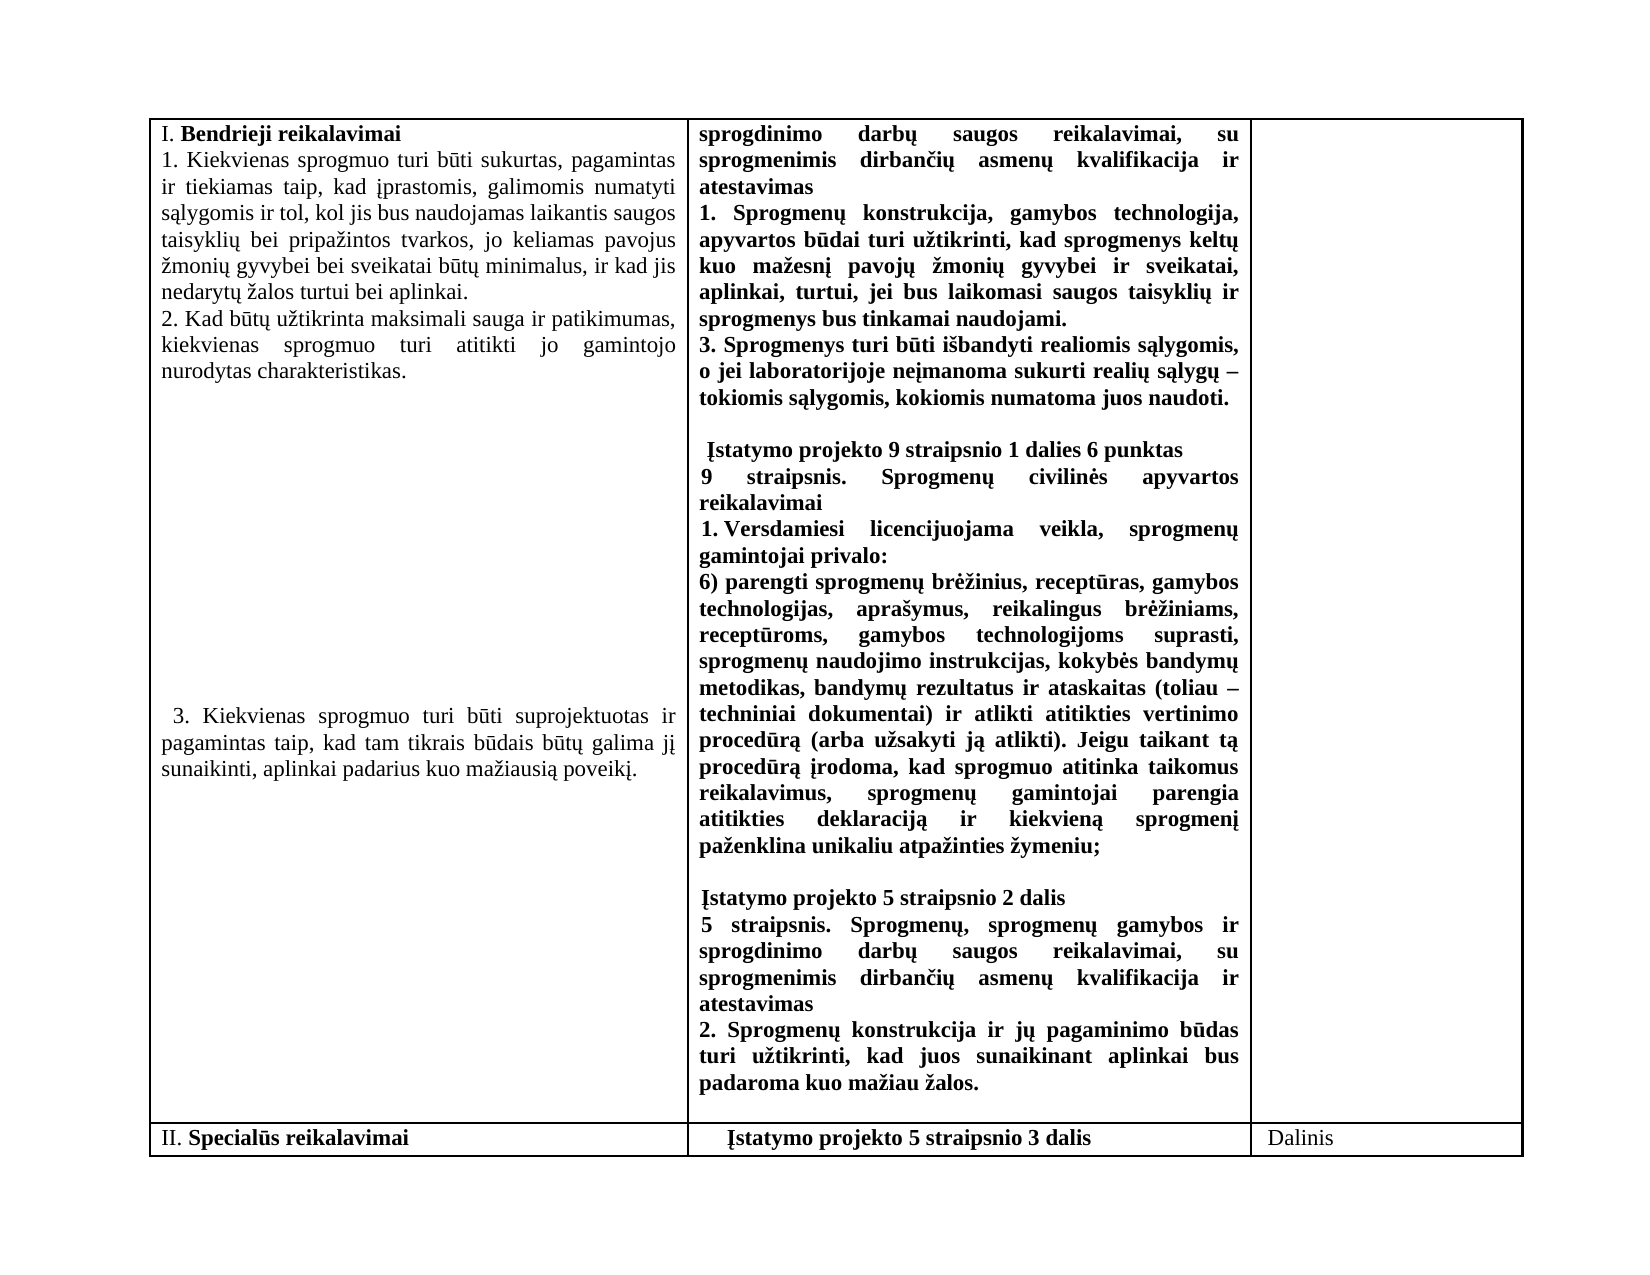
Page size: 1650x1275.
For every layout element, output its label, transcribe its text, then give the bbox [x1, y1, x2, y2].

table_cell sprogdinimo darbų saugos reikalavimai, su sprogmenimis dirbančių asmenų kvalifikacija ir atestavimas 1. Sprogmenų konstrukcija, gamybos technologija, apyvartos būdai turi užtikrinti, kad sprogmenys keltų kuo mažesnį pavojų žmonių gyvybei ir sveikatai, aplinkai, turtui, jei bus laikomasi saugos taisyklių ir sprogmenys bus tinkamai naudojami. 3. Sprogmenys turi būti išbandyti realiomis sąlygomis, o jei laboratorijoje neįmanoma sukurti realių sąlygų – tokiomis sąlygomis, kokiomis numatoma juos naudoti. Įstatymo projekto 9 straipsnio 1 dalies 6 punktas 9 straipsnis. Sprogmenų civilinės apyvartos reikalavimai 1. Versdamiesi licencijuojama veikla, sprogmenų gamintojai privalo: 6) parengti sprogmenų brėžinius, receptūras, gamybos technologijas, aprašymus, reikalingus brėžiniams, receptūroms, gamybos technologijoms suprasti, sprogmenų naudojimo instrukcijas, kokybės bandymų metodikas, bandymų rezultatus ir ataskaitas (toliau – techniniai dokumentai) ir atlikti atitikties vertinimo procedūrą (arba užsakyti ją atlikti). Jeigu taikant tą procedūrą įrodoma, kad sprogmuo atitinka taikomus reikalavimus, sprogmenų gamintojai parengia atitikties deklaraciją ir kiekvieną sprogmenį paženklina unikaliu atpažinties žymeniu; Įstatymo projekto 5 straipsnio 2 dalis 5 straipsnis. Sprogmenų, sprogmenų gamybos ir sprogdinimo darbų saugos reikalavimai, su sprogmenimis dirbančių asmenų kvalifikacija ir atestavimas 2. Sprogmenų konstrukcija ir jų pagaminimo būdas turi užtikrinti, kad juos sunaikinant aplinkai bus padaroma kuo mažiau žalos. [689, 120, 1250, 1122]
table_cell I. Bendrieji reikalavimai 1. Kiekvienas sprogmuo turi būti sukurtas, pagamintas ir tiekiamas taip, kad įprastomis, galimomis numatyti sąlygomis ir tol, kol jis bus naudojamas laikantis saugos taisyklių bei pripažintos tvarkos, jo keliamas pavojus žmonių gyvybei bei sveikatai būtų minimalus, ir kad jis nedarytų žalos turtui bei aplinkai. 2. Kad būtų užtikrinta maksimali sauga ir patikimumas, kiekvienas sprogmuo turi atitikti jo gamintojo nurodytas charakteristikas. 3. Kiekvienas sprogmuo turi būti suprojektuotas ir pagamintas taip, kad tam tikrais būdais būtų galima jį sunaikinti, aplinkai padarius kuo mažiausią poveikį. [151, 120, 687, 1122]
table_cell Dalinis [1252, 1124, 1521, 1155]
table_cell II. Specialūs reikalavimai [151, 1124, 687, 1155]
table_cell [1252, 120, 1521, 1122]
table_cell Įstatymo projekto 5 straipsnio 3 dalis [689, 1124, 1250, 1155]
